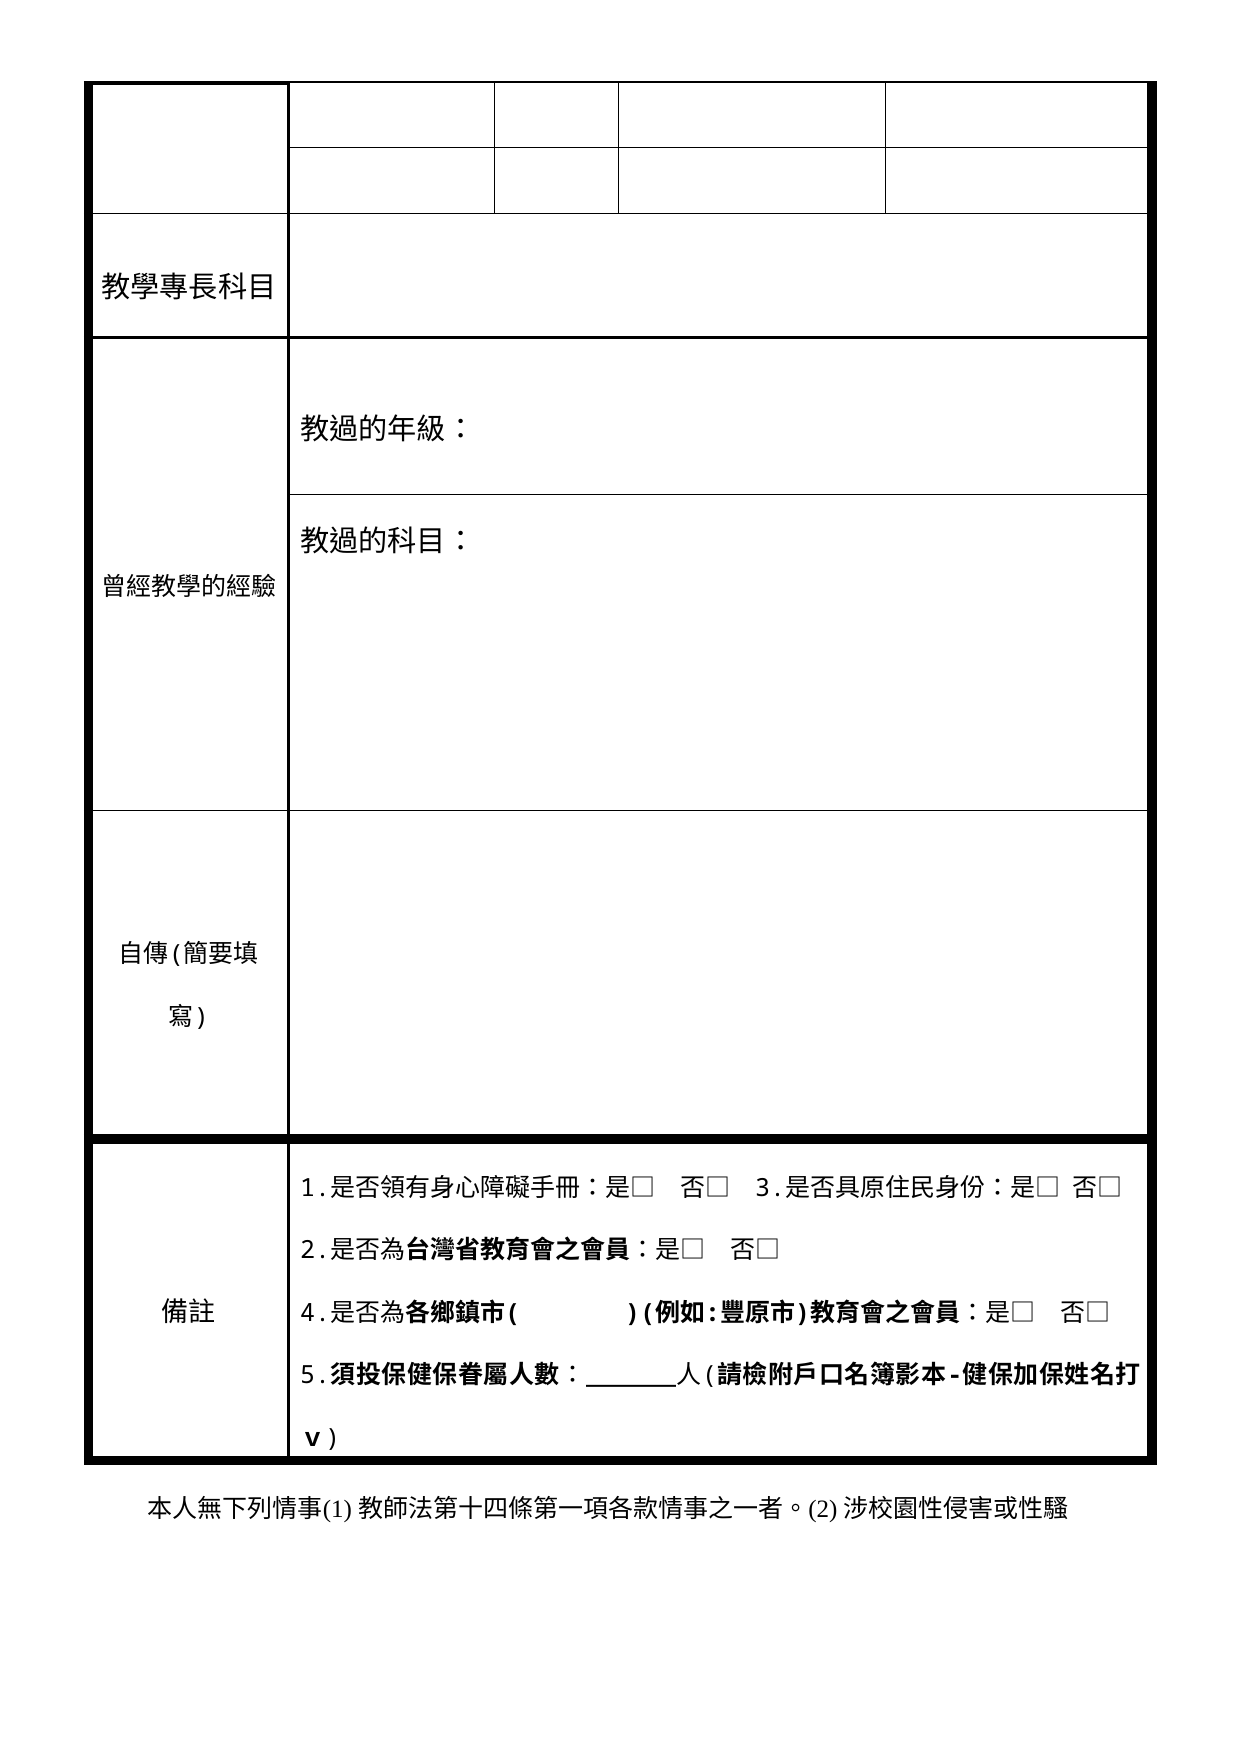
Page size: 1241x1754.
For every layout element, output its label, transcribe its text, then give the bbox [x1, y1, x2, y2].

table_cell 教過的年級： [290, 339, 1147, 494]
table_cell 1.是否領有身心障礙手冊：是□ 否□ 3.是否具原住民身份：是□ 否□ 2.是否為台灣省教育會之會員：是□ 否□ 4.是否為各鄉鎮市( )(例如:豐原市)教育會之會員：是□ 否□ 5.須投保健保眷屬人數：______人(請檢附戶口名簿影本-健保加保姓名打ｖ) [290, 1144, 1147, 1456]
table_cell [886, 83, 1147, 147]
table_cell [886, 148, 1147, 213]
table_cell 教學專長科目 [93, 214, 287, 336]
text 本人無下列情事(1) 教師法第十四條第一項各款情事之一者。(2) 涉校園性侵害或性騷 [148, 1465, 1092, 1528]
table_cell [495, 148, 618, 213]
table_cell 曾經教學的經驗 [93, 339, 287, 810]
table_cell [290, 811, 1147, 1134]
table_cell 自傳(簡要填寫) [93, 811, 287, 1134]
table_cell [495, 83, 618, 147]
table_cell [290, 83, 494, 147]
table_cell [290, 214, 1147, 336]
table_cell [619, 148, 885, 213]
table_cell [290, 148, 494, 213]
table_cell 備註 [93, 1144, 287, 1456]
table_cell [619, 83, 885, 147]
table_cell [93, 85, 287, 213]
table_cell 教過的科目： [290, 495, 1147, 810]
